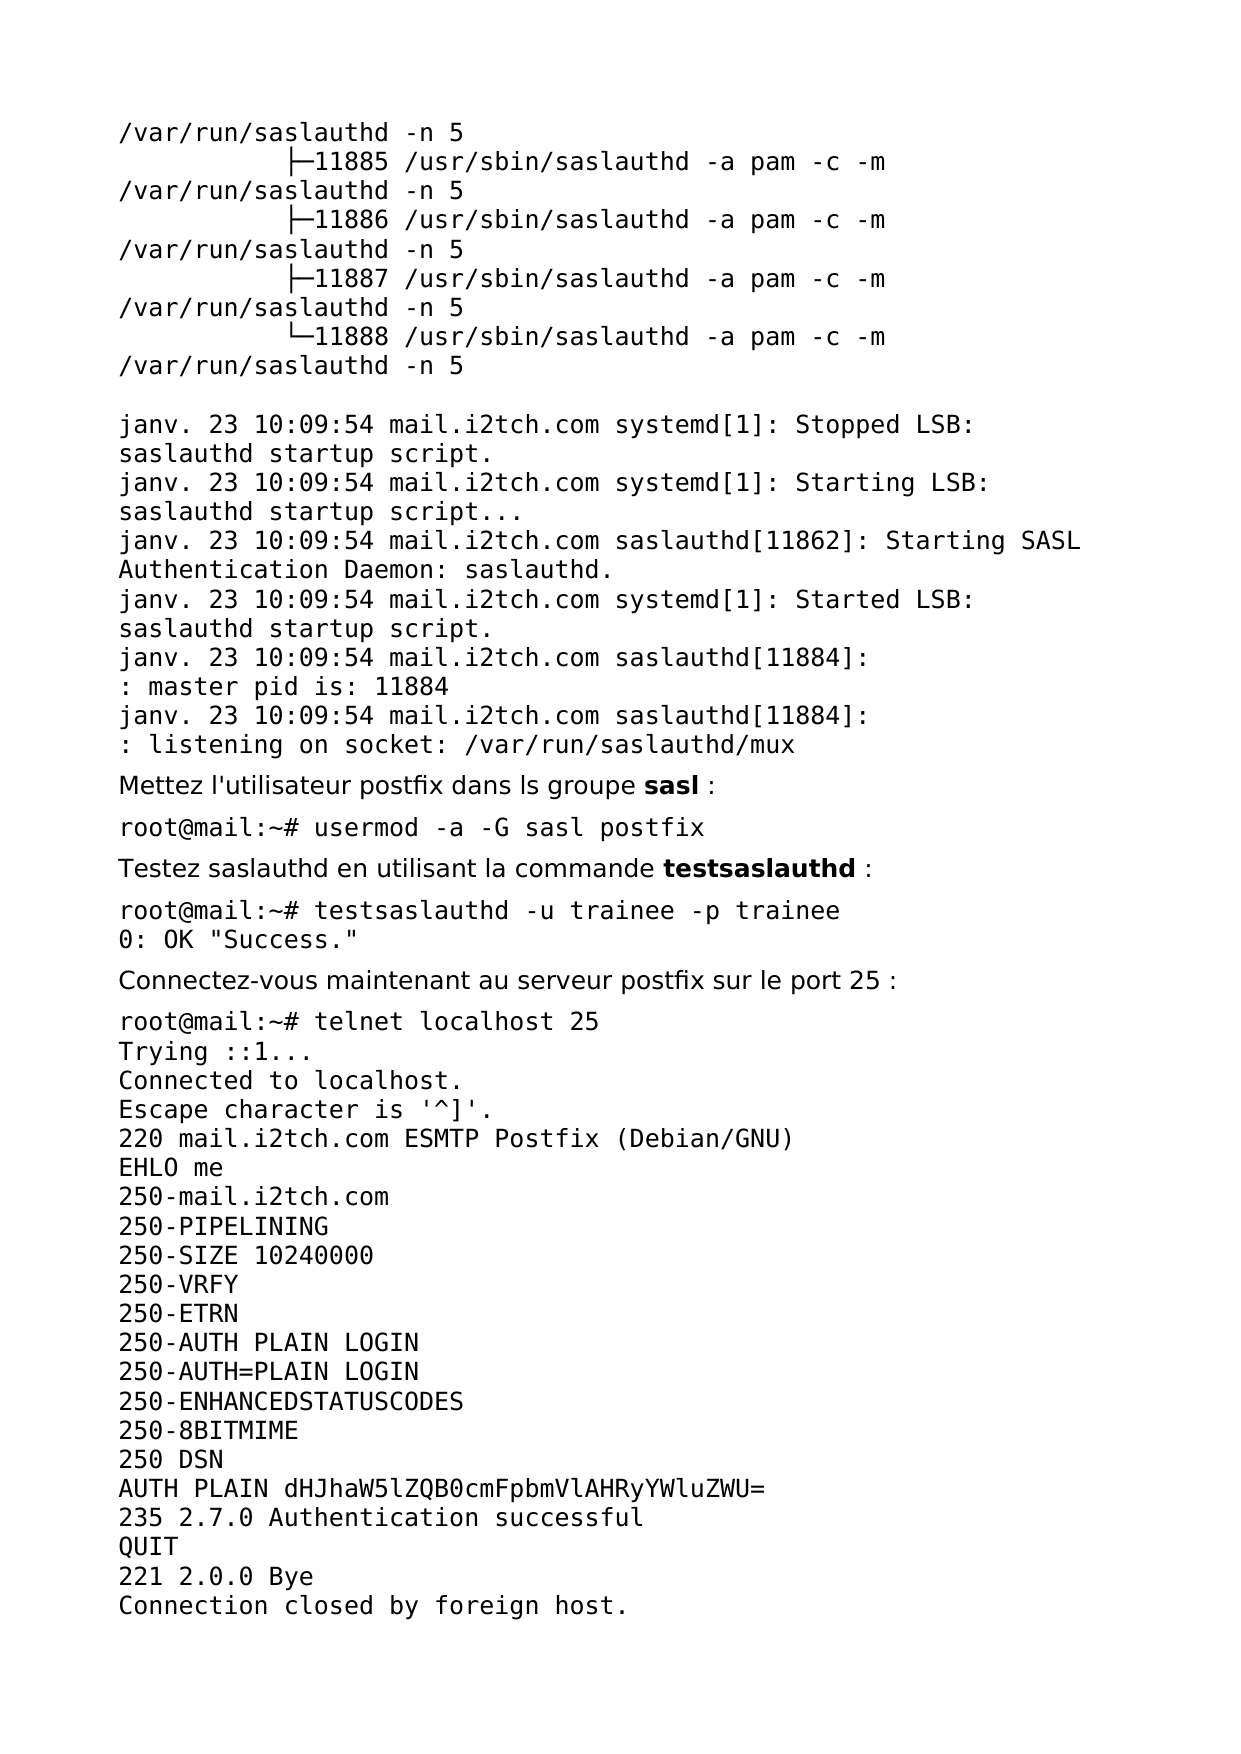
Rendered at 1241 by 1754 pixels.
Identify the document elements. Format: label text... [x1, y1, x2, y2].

text Connectez-vous maintenant au serveur postfix sur le port 25 : [118, 966, 1122, 995]
text Mettez l'utilisateur postfix dans ls groupe sasl : [118, 772, 1122, 801]
text /var/run/saslauthd -n 5 ├─11885 /usr/sbin/saslauthd -a pam -c -m /var/run/saslauthd -n 5 ├─11886 /usr/sbin/saslauthd -a pam -c -m /var/run/saslauthd -n 5 ├─11887 /usr/sbin/saslauthd -a pam -c -m /var/run/saslauthd -n 5 └─11888 /usr/sbin/saslauthd -a pam -c -m /var/run/saslauthd -n 5 janv. 23 10:09:54 mail.i2tch.com systemd[1]: Stopped LSB: saslauthd startup script. janv. 23 10:09:54 mail.i2tch.com systemd[1]: Starting LSB: saslauthd startup script... janv. 23 10:09:54 mail.i2tch.com saslauthd[11862]: Starting SASL Authentication Daemon: saslauthd. janv. 23 10:09:54 mail.i2tch.com systemd[1]: Started LSB: saslauthd startup script. janv. 23 10:09:54 mail.i2tch.com saslauthd[11884]: : master pid is: 11884 janv. 23 10:09:54 mail.i2tch.com saslauthd[11884]: : listening on socket: /var/run/saslauthd/mux [118, 118, 1122, 760]
text root@mail:~# usermod -a -G sasl postfix [118, 813, 1122, 842]
text root@mail:~# telnet localhost 25 Trying ::1... Connected to localhost. Escape character is '^]'. 220 mail.i2tch.com ESMTP Postfix (Debian/GNU) EHLO me 250-mail.i2tch.com 250-PIPELINING 250-SIZE 10240000 250-VRFY 250-ETRN 250-AUTH PLAIN LOGIN 250-AUTH=PLAIN LOGIN 250-ENHANCEDSTATUSCODES 250-8BITMIME 250 DSN AUTH PLAIN dHJhaW5lZQB0cmFpbmVlAHRyYWluZWU= 235 2.7.0 Authentication successful QUIT 221 2.0.0 Bye Connection closed by foreign host. [118, 1008, 1122, 1620]
text root@mail:~# testsaslauthd -u trainee -p trainee 0: OK "Success." [118, 896, 1122, 954]
text Testez saslauthd en utilisant la commande testsaslauthd : [118, 854, 1122, 883]
